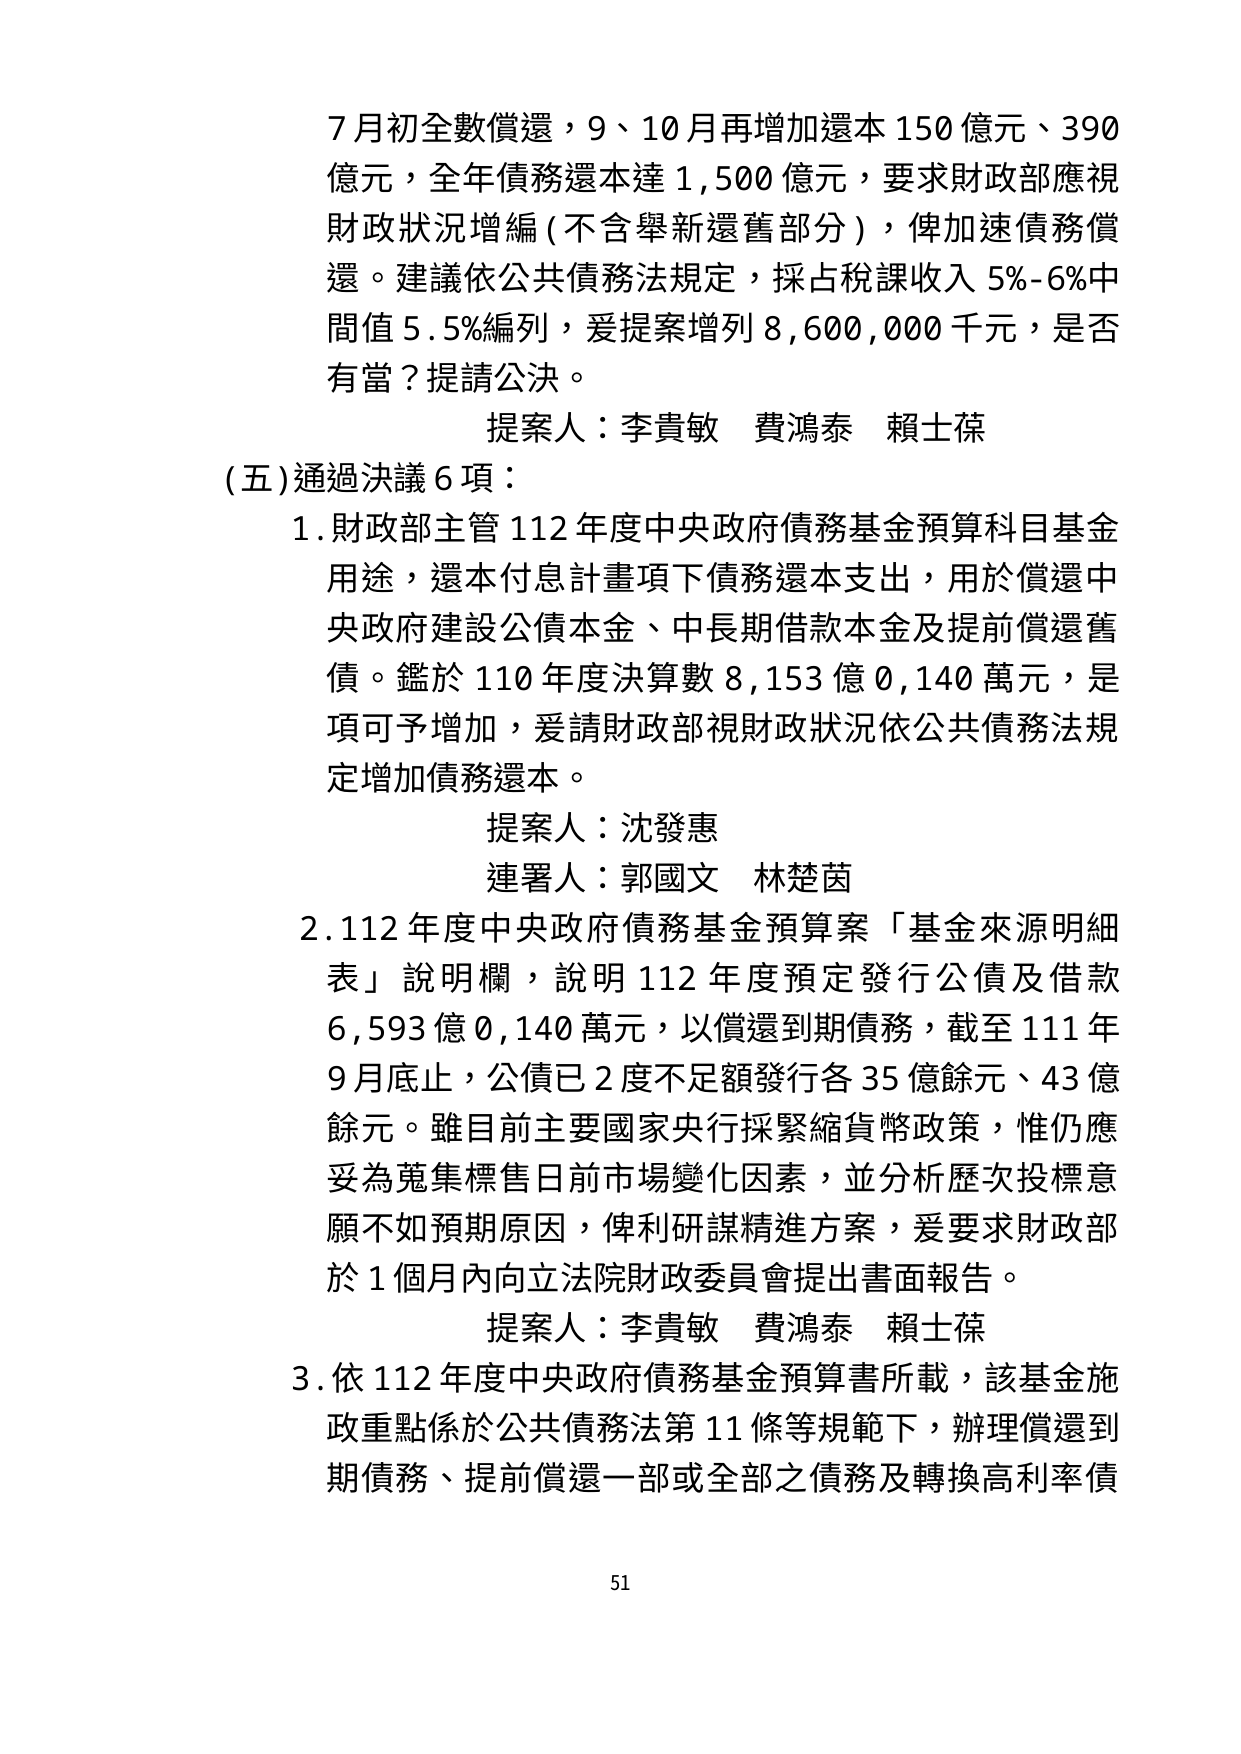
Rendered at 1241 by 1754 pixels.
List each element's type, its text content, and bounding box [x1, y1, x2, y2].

text 連署人：郭國文 林楚茵 [120, 851, 1120, 901]
text 提案人：李貴敏 費鴻泰 賴士葆 [120, 1301, 1120, 1351]
text 提案人：沈發惠 [120, 801, 1120, 851]
text (五)通過決議6項： [120, 451, 1120, 501]
text 2.112年度中央政府債務基金預算案「基金來源明細表」說明欄，說明112年度預定發行公債及借款6,593億0,140萬元，以償還到期債務，截至111年9月底止，公債已2度不足額發行各35億餘元、43億餘元。雖目前主要國家央行採緊縮貨幣政策，惟仍應妥為蒐集標售日前市場變化因素，並分析歷次投標意願不如預期原因，俾利研謀精進方案，爰要求財政部於1個月內向立法院財政委員會提出書面報告。 [120, 901, 1120, 1301]
text 3.依112年度中央政府債務基金預算書所載，該基金施政重點係於公共債務法第11條等規範下，辦理償還到期債務、提前償還一部或全部之債務及轉換高利率債 [120, 1351, 1120, 1501]
text 1.財政部主管112年度中央政府債務基金預算科目基金用途，還本付息計畫項下債務還本支出，用於償還中央政府建設公債本金、中長期借款本金及提前償還舊債。鑑於110年度決算數8,153億0,140萬元，是項可予增加，爰請財政部視財政狀況依公共債務法規定增加債務還本。 [120, 501, 1120, 801]
text 提案人：李貴敏 費鴻泰 賴士葆 [120, 401, 1120, 451]
text 7月初全數償還，9、10月再增加還本150億元、390億元，全年債務還本達1,500億元，要求財政部應視財政狀況增編(不含舉新還舊部分)，俾加速債務償還。建議依公共債務法規定，採占稅課收入5%-6%中間值5.5%編列，爰提案增列8,600,000千元，是否有當？提請公決。 [120, 101, 1120, 401]
